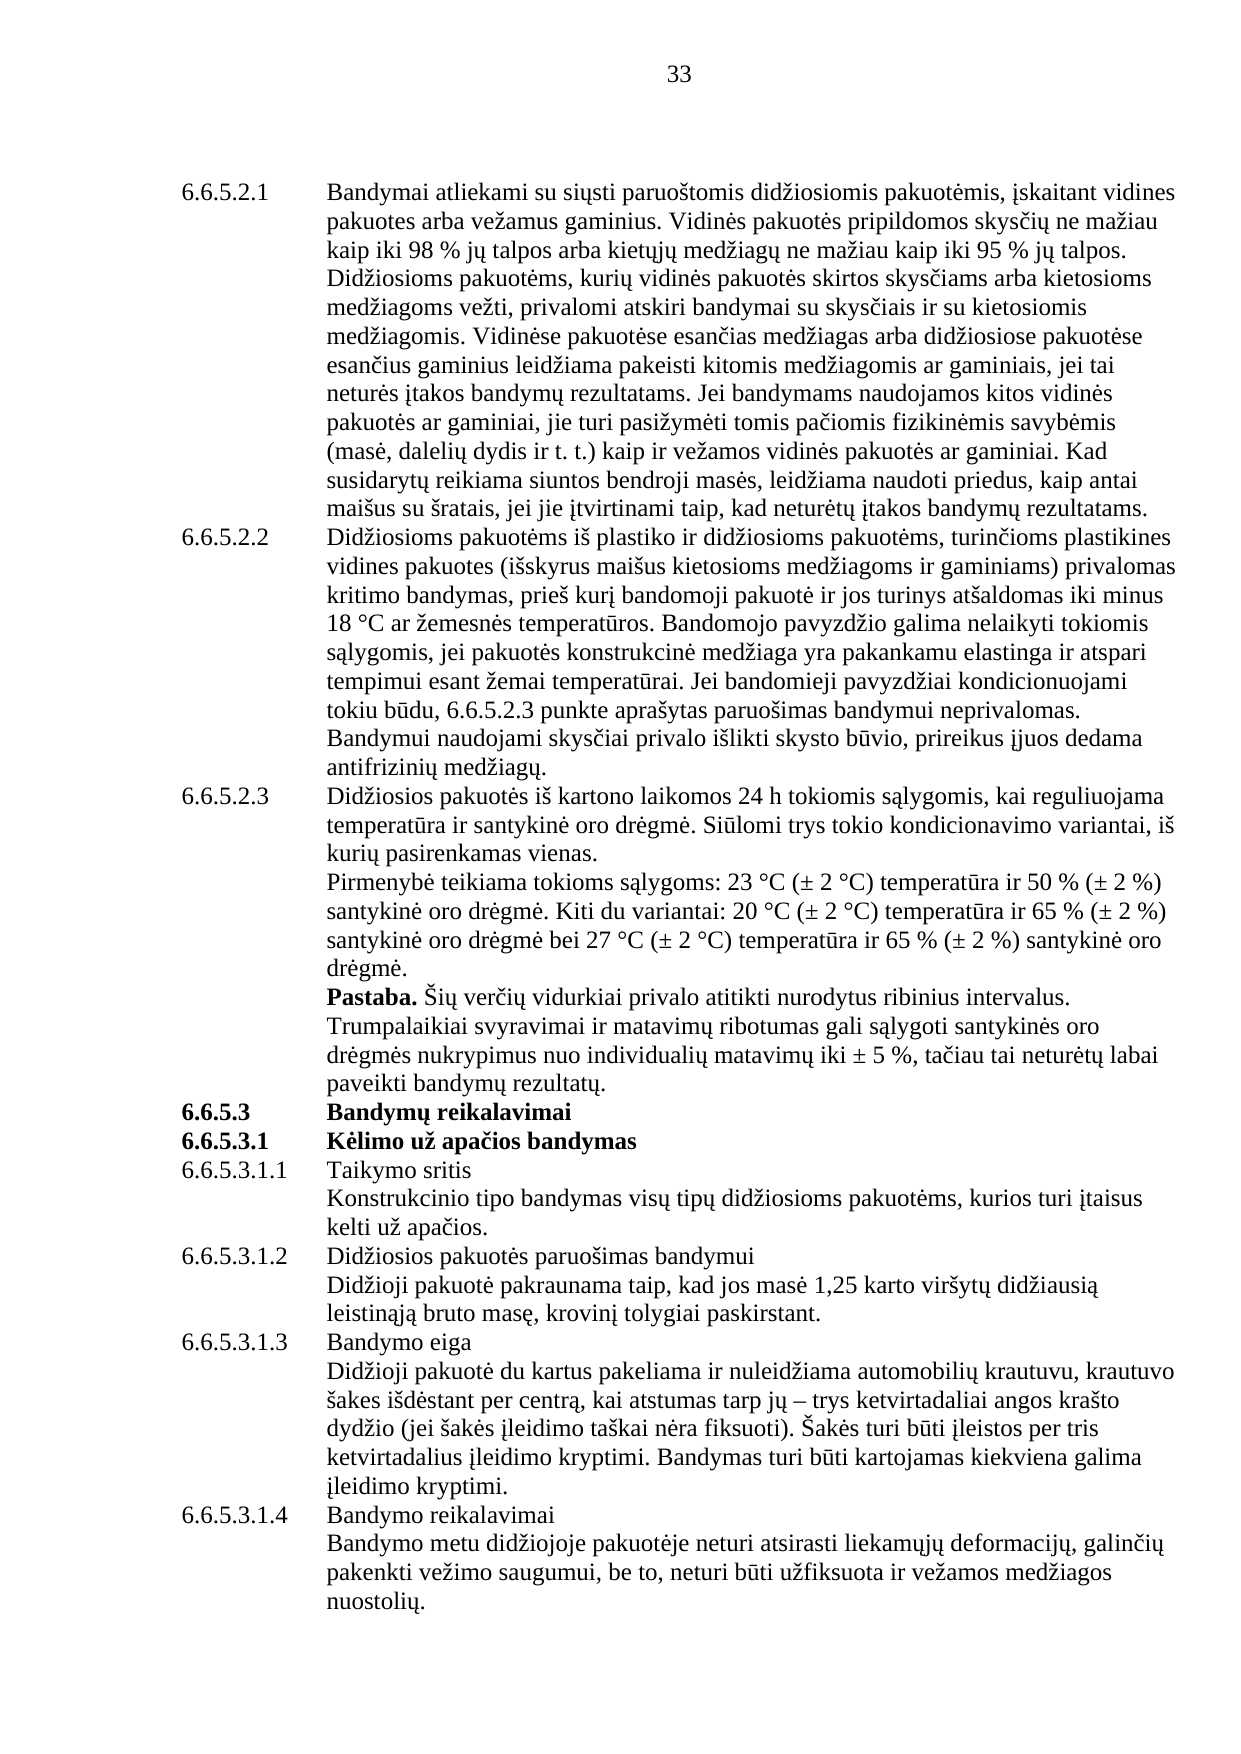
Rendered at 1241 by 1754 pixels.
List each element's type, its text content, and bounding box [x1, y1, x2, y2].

table_cell 6.6.5.2.3 [177, 781, 322, 867]
table_cell [177, 982, 322, 1097]
table_cell [177, 1356, 322, 1500]
table_cell [177, 867, 322, 982]
table_cell [177, 1184, 322, 1241]
table_cell [177, 1529, 322, 1615]
table_cell [177, 1270, 322, 1327]
table_cell 6.6.5.2.2 [177, 522, 322, 781]
table_cell 6.6.5.2.1 [177, 177, 322, 522]
